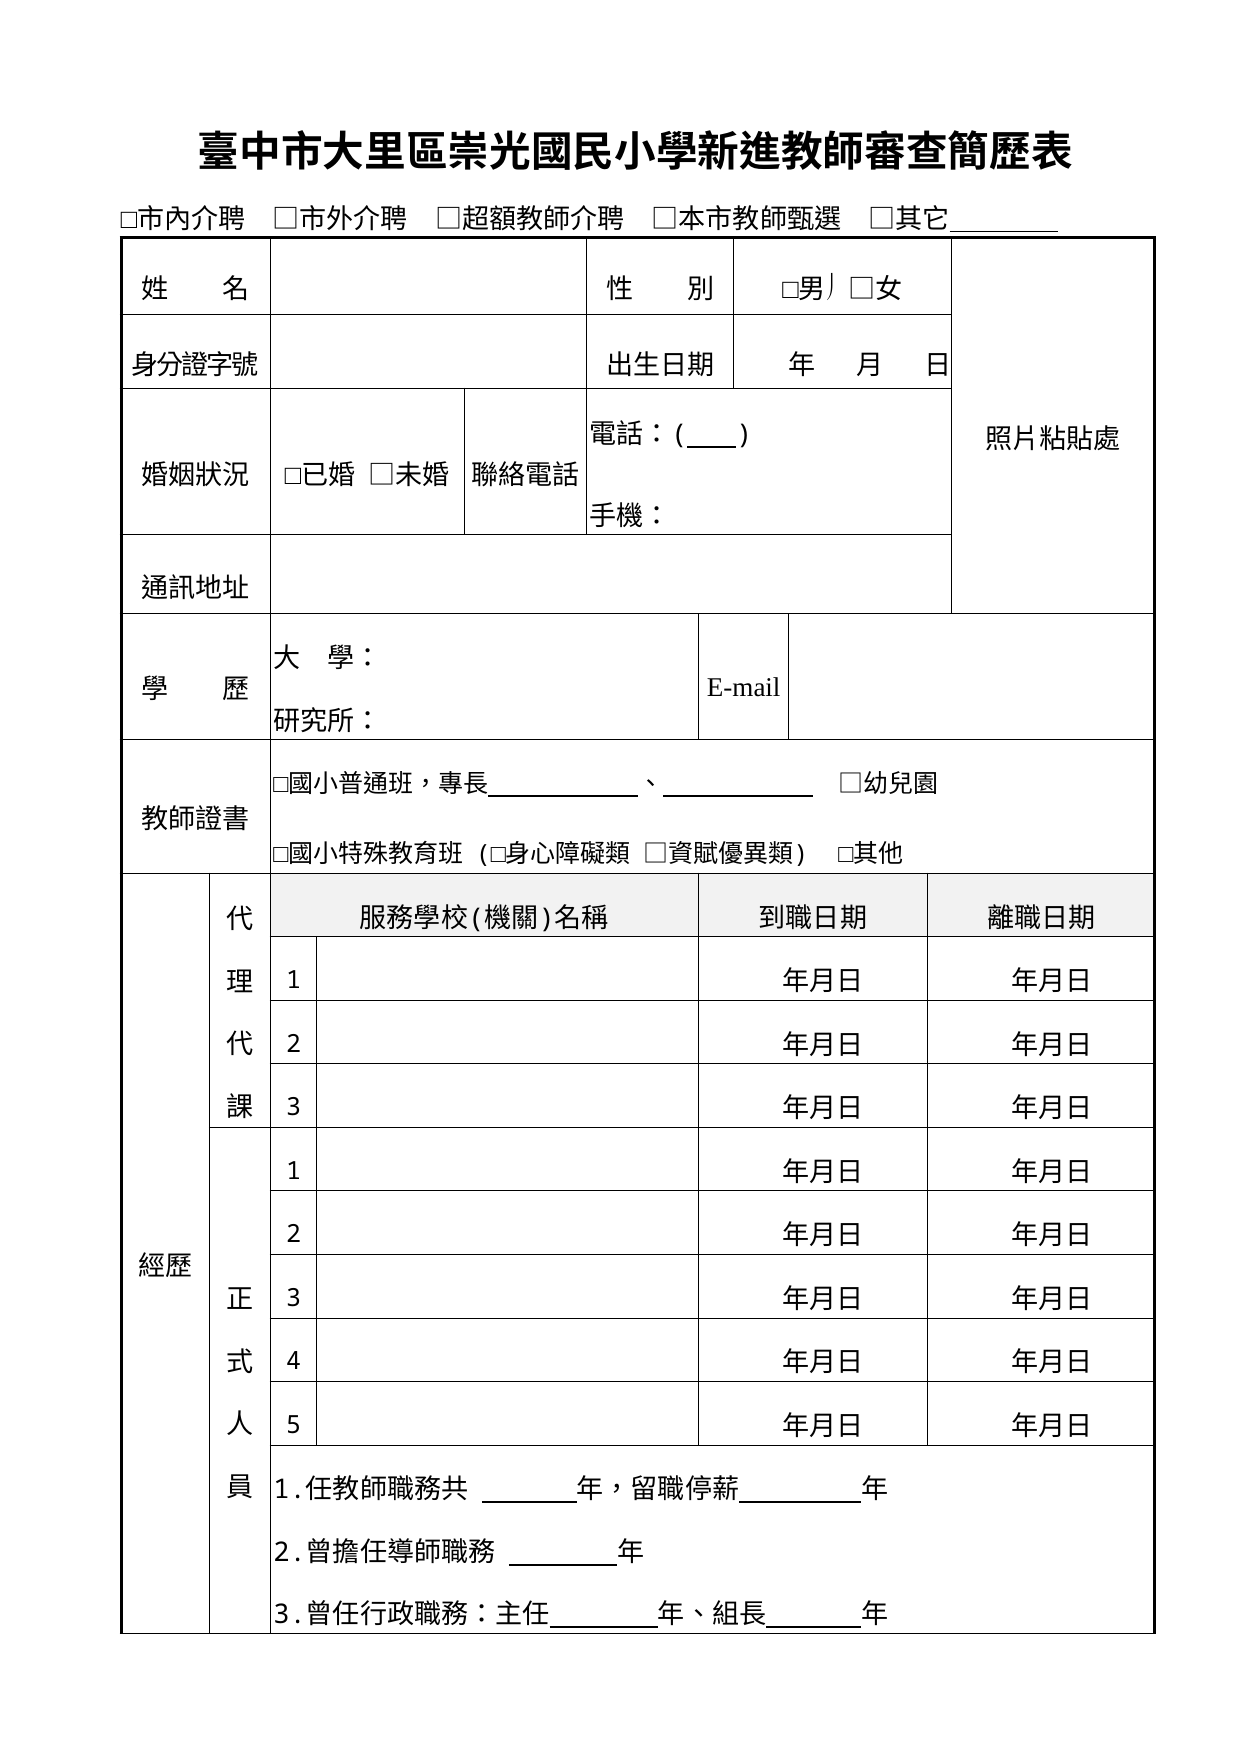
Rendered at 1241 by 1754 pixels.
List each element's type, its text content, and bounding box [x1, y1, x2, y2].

table_cell 年月日 [928, 1064, 1153, 1127]
table_cell 年月日 [928, 1255, 1153, 1317]
table_cell 服務學校(機關)名稱 [271, 874, 698, 936]
table_cell 大 學： 研究所： [271, 614, 698, 739]
table_cell 年月日 [699, 1319, 927, 1381]
table_cell 年月日 [928, 1001, 1153, 1063]
table_cell 5 [271, 1382, 316, 1444]
table_cell 離職日期 [928, 874, 1153, 936]
text 臺中市大里區崇光國民小學新進教師審查簡歷表 [89, 118, 1152, 178]
table_header □男 □女 [734, 239, 951, 314]
text □市內介聘 □市外介聘 □超額教師介聘 □本市教師甄選 □其它 [89, 197, 1152, 236]
table_cell 年 月 日 [734, 315, 951, 387]
table_cell [317, 1128, 698, 1190]
table_header 照片粘貼處 [952, 239, 1153, 613]
table_cell 聯絡電話 [465, 389, 586, 534]
table_cell 1 [271, 937, 316, 1000]
table_cell 年月日 [928, 937, 1153, 1000]
table_cell 婚姻狀況 [123, 389, 270, 534]
table_cell [317, 1064, 698, 1127]
table_cell □國小普通班，專長 、 □幼兒園 □國小特殊教育班 (□身心障礙類 □資賦優異類) □其他 [271, 740, 1153, 873]
table_cell 年月日 [928, 1128, 1153, 1190]
table_cell [317, 1191, 698, 1254]
table_cell 年月日 [928, 1319, 1153, 1381]
table_cell 電話：( ) 手機： [587, 389, 951, 534]
table_cell [317, 1001, 698, 1063]
table_cell 3 [271, 1255, 316, 1317]
table_cell 年月日 [699, 1001, 927, 1063]
table_cell 年月日 [699, 1064, 927, 1127]
table_cell [317, 937, 698, 1000]
table_cell 2 [271, 1191, 316, 1254]
table_cell □已婚 □未婚 [271, 389, 464, 534]
table_cell E-mail [699, 614, 788, 739]
table_cell 年月日 [699, 937, 927, 1000]
table_cell [317, 1382, 698, 1444]
table_cell [271, 315, 586, 387]
table_cell 身分證字號 [123, 315, 270, 387]
table_cell [271, 535, 951, 613]
table_cell 正 式 人 員 [210, 1128, 270, 1633]
table_cell 1 [271, 1128, 316, 1190]
table_header [271, 239, 586, 314]
table_header 性 別 [587, 239, 733, 314]
table_cell 年月日 [699, 1255, 927, 1317]
table_cell 經歷 [123, 874, 209, 1633]
table_cell 1.任教師職務共 年，留職停薪 年 2.曾擔任導師職務 年 3.曾任行政職務：主任 年、組長 年 [271, 1446, 1153, 1633]
table_cell 3 [271, 1064, 316, 1127]
table_cell 學 歷 [123, 614, 270, 739]
table_cell 教師證書 [123, 740, 270, 873]
table_cell 出生日期 [587, 315, 733, 387]
table_cell 到職日期 [699, 874, 927, 936]
table_cell 年月日 [699, 1128, 927, 1190]
table_cell 2 [271, 1001, 316, 1063]
table_header 姓 名 [123, 239, 270, 314]
table_cell [317, 1255, 698, 1317]
table_cell 年月日 [928, 1191, 1153, 1254]
table_cell [789, 614, 1153, 739]
table_cell 年月日 [928, 1382, 1153, 1444]
table_cell [317, 1319, 698, 1381]
table_cell 年月日 [699, 1382, 927, 1444]
table_cell 代 理 代 課 [210, 874, 270, 1127]
table_cell 4 [271, 1319, 316, 1381]
table_cell 年月日 [699, 1191, 927, 1254]
table_cell 通訊地址 [123, 535, 270, 613]
